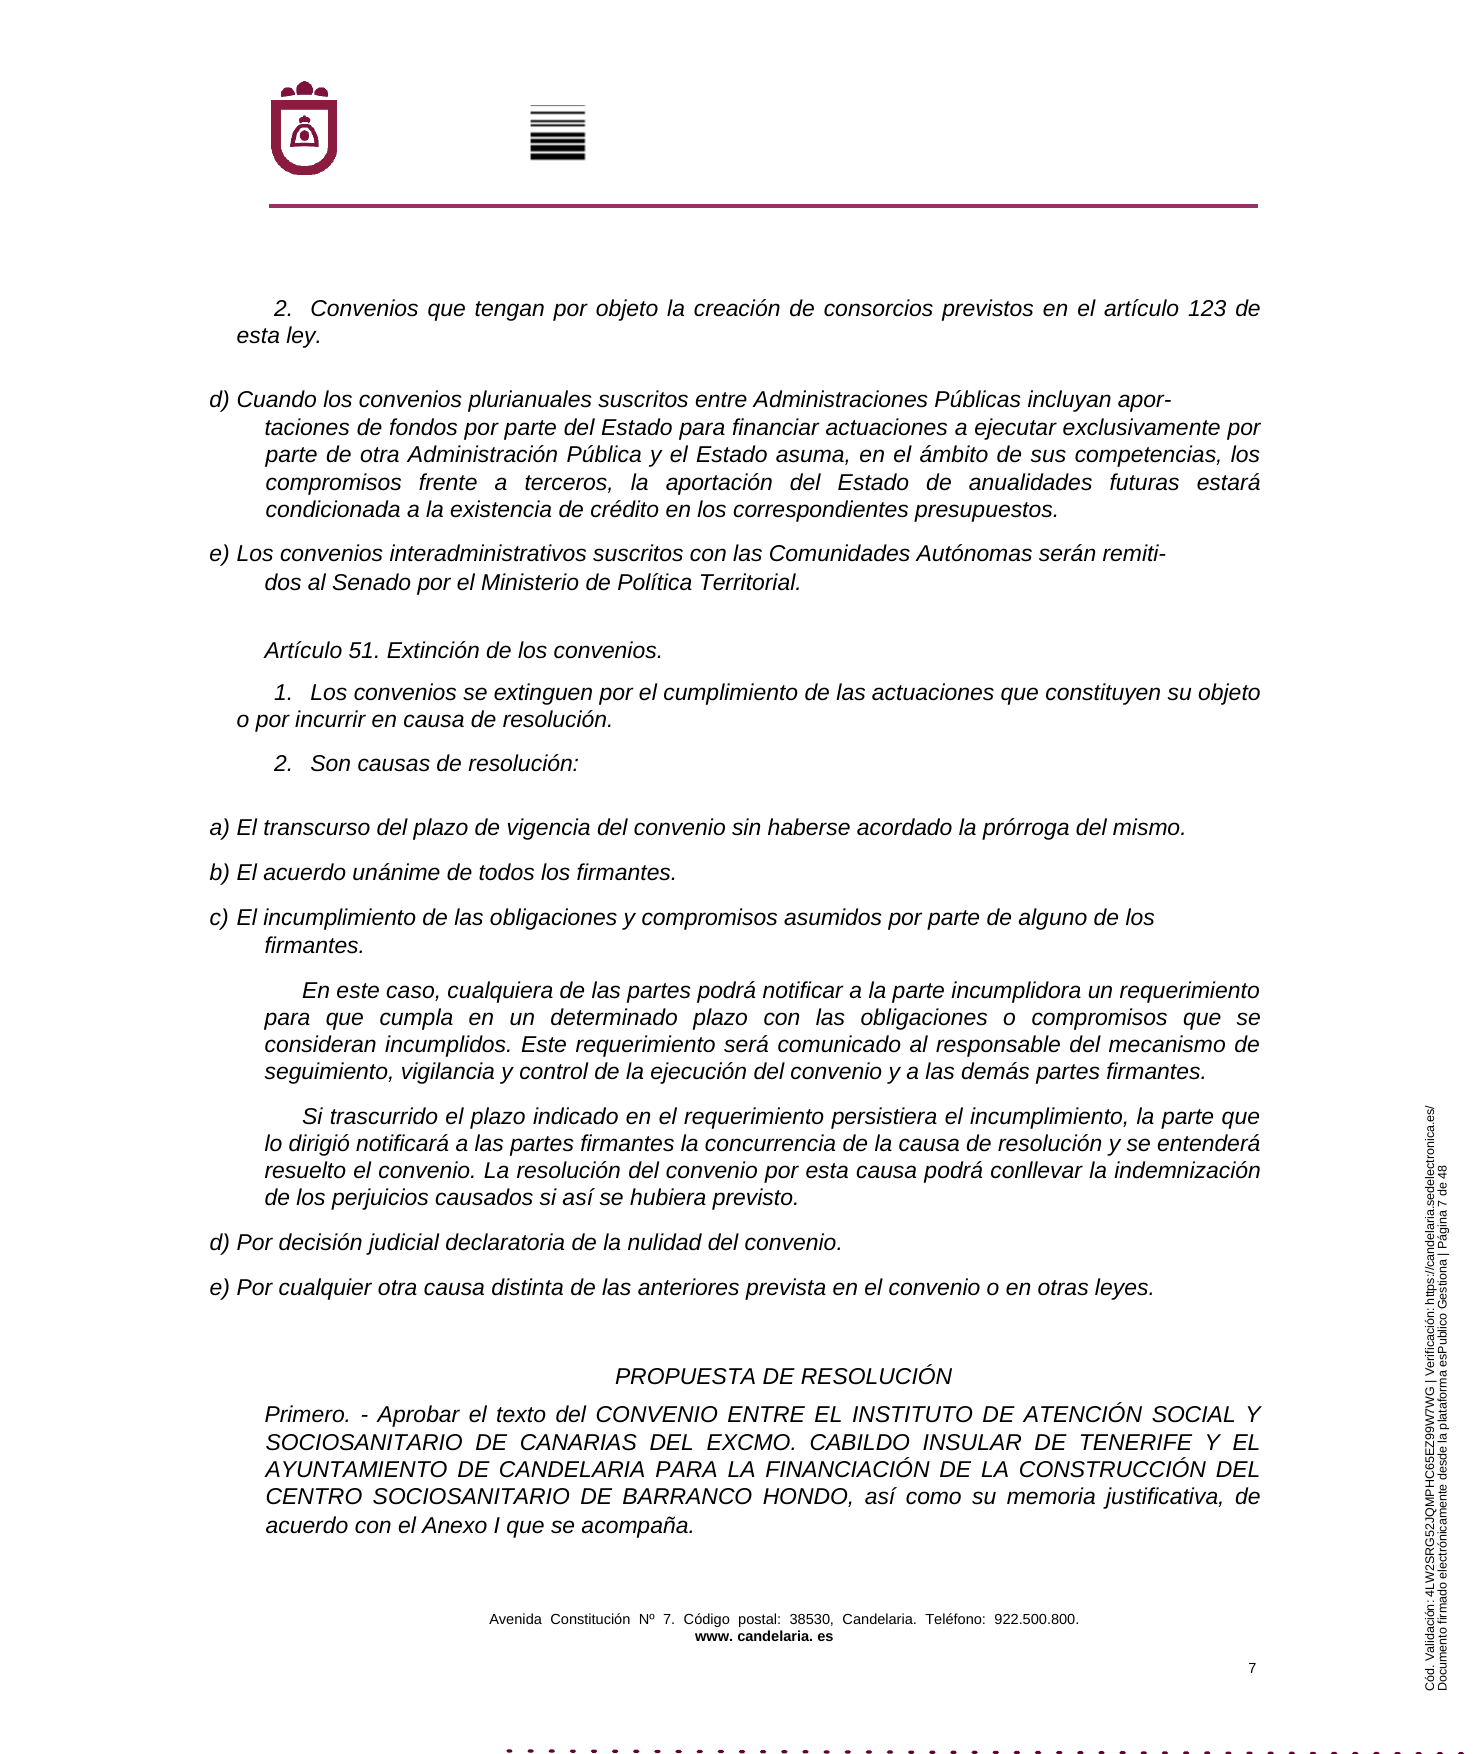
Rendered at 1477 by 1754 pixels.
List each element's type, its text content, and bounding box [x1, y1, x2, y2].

text dos al Senado por el Ministerio de Política Territorial. [264, 568, 1263, 595]
list El transcurso del plazo de vigencia del convenio sin haberse acordado la prórroga del mismo. [209, 814, 1263, 840]
list Por decisión judicial declaratoria de la nulidad del convenio. [209, 1229, 1263, 1255]
text PROPUESTA DE RESOLUCIÓN [307, 1363, 1269, 1389]
list Convenios que tengan por objeto la creación de consorcios previstos en el artículo 123 de esta ley. [236, 295, 1263, 349]
list Los convenios se extinguen por el cumplimiento de las actuaciones que constituyen su objeto o por incurrir en causa de resolución. [236, 678, 1263, 732]
text En este caso, cualquiera de las partes podrá notificar a la parte incumplidora un requerimiento para que cumpla en un determinado plazo con las obligaciones o compromisos que se consideran incumplidos. Este requerimiento será comunicado al responsable del mecanismo de seguimiento, vigilancia y control de la ejecución del convenio y a las demás partes firmantes. [264, 977, 1263, 1084]
list Son causas de resolución: [236, 750, 1263, 777]
list El acuerdo unánime de todos los firmantes. [209, 859, 1263, 885]
text firmantes. [264, 932, 1263, 958]
text Artículo 51. Extinción de los convenios. [264, 632, 1263, 665]
text taciones de fondos por parte del Estado para financiar actuaciones a ejecutar exclusivamente por parte de otra Administración Pública y el Estado asuma, en el ámbito de sus competencias, los compromisos frente a terceros, la aportación del Estado de anualidades futuras estará condicionada a la existencia de crédito en los correspondientes presupuestos. [264, 414, 1263, 522]
list Por cualquier otra causa distinta de las anteriores prevista en el convenio o en otras leyes. [209, 1273, 1263, 1300]
list El incumplimiento de las obligaciones y compromisos asumidos por parte de alguno de los [209, 904, 1263, 930]
text Primero. - Aprobar el texto del CONVENIO ENTRE EL INSTITUTO DE ATENCIÓN SOCIAL Y SOCIOSANITARIO DE CANARIAS DEL EXCMO. CABILDO INSULAR DE TENERIFE Y EL AYUNTAMIENTO DE CANDELARIA PARA LA FINANCIACIÓN DE LA CONSTRUCCIÓN DEL CENTRO SOCIOSANITARIO DE BARRANCO HONDO, así como su memoria justificativa, de acuerdo con el Anexo I que se acompaña. [264, 1401, 1263, 1539]
text Si trascurrido el plazo indicado en el requerimiento persistiera el incumplimiento, la parte que lo dirigió notificará a las partes firmantes la concurrencia de la causa de resolución y se entenderá resuelto el convenio. La resolución del convenio por esta causa podrá conllevar la indemnización de los perjuicios causados si así se hubiera previsto. [264, 1103, 1263, 1210]
list Los convenios interadministrativos suscritos con las Comunidades Autónomas serán remiti- [209, 540, 1263, 567]
list Cuando los convenios plurianuales suscritos entre Administraciones Públicas incluyan apor- [209, 386, 1263, 412]
